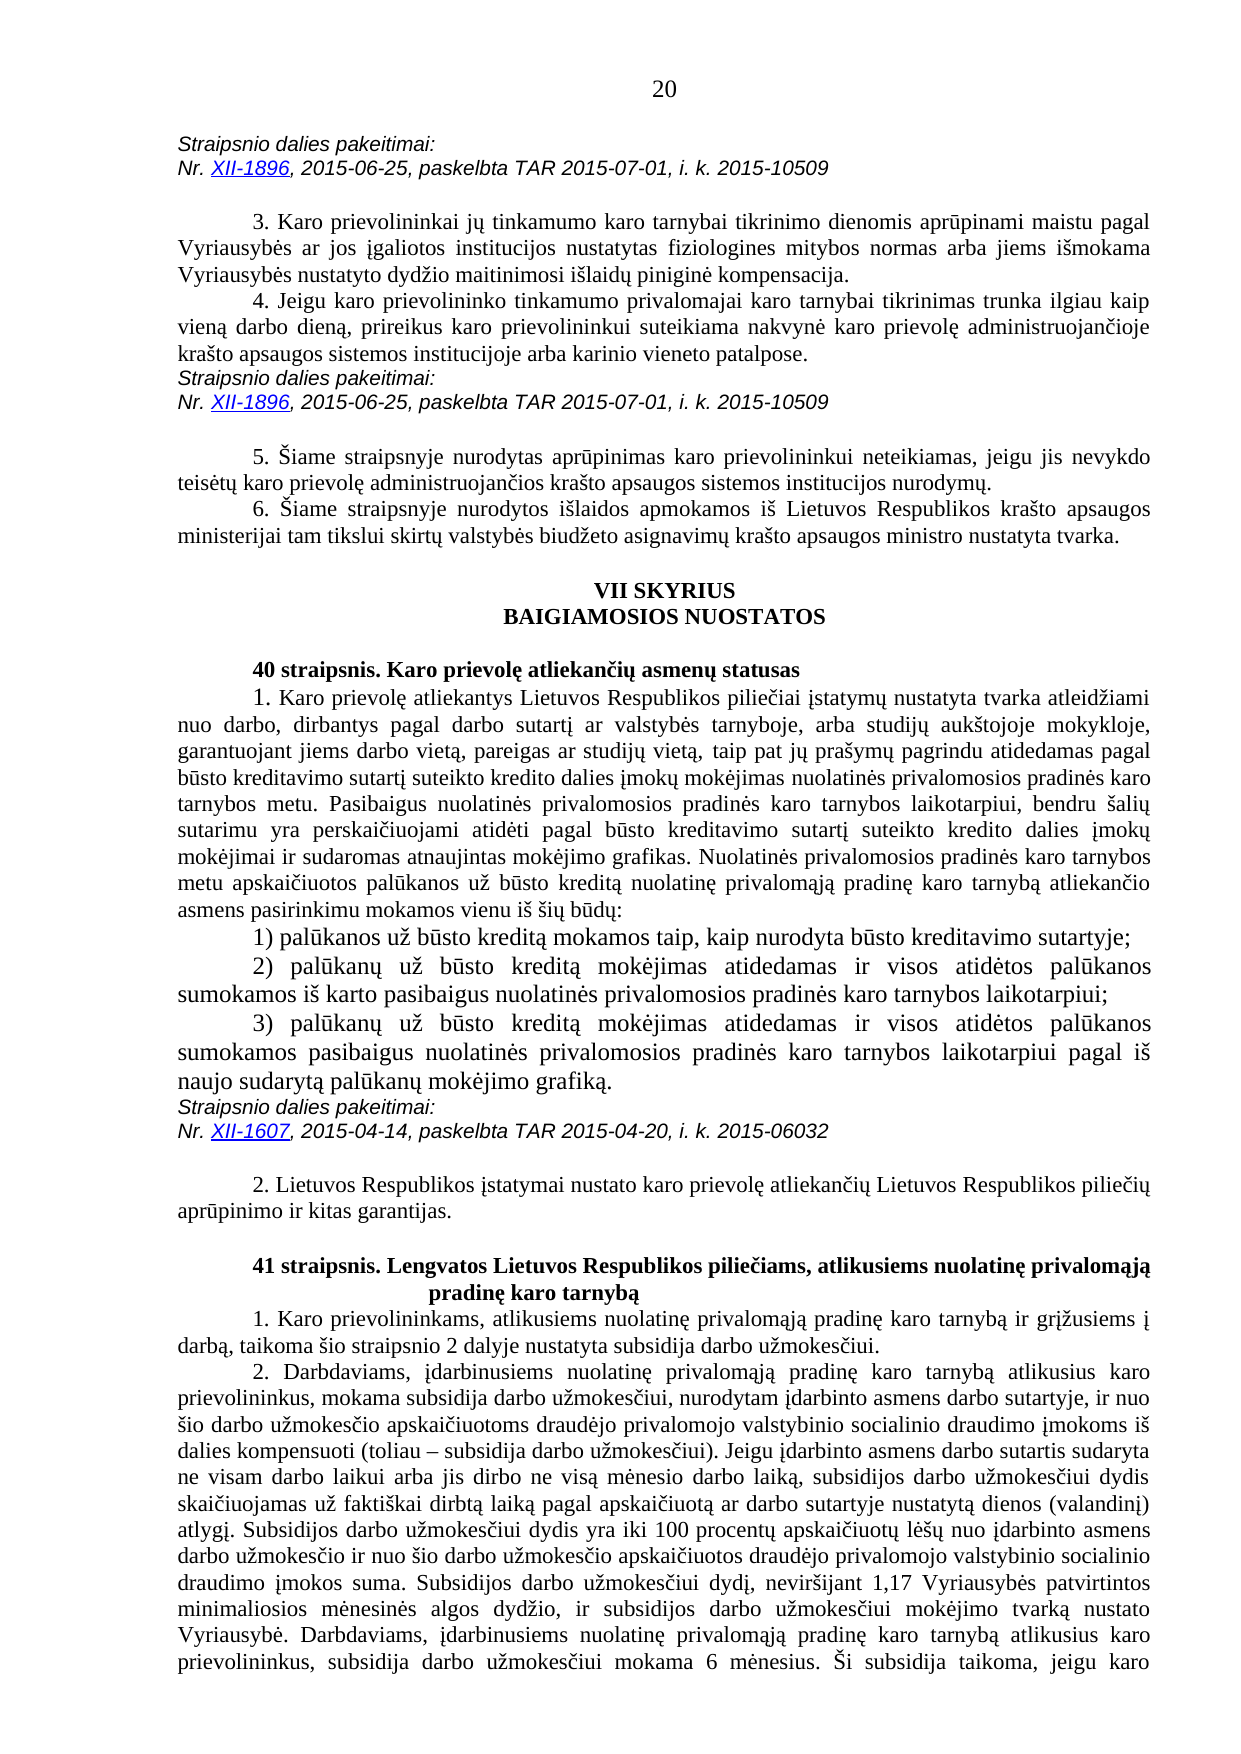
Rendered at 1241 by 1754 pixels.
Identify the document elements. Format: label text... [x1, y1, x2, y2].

text 1. Karo prievolininkams, atlikusiems nuolatinę privalomąją pradinę karo tarnybą ir grįžusiems į darbą, taikoma šio straipsnio 2 dalyje nustatyta subsidija darbo užmokesčiui. [177, 1305, 1152, 1358]
text Straipsnio dalies pakeitimai: [177, 131, 1152, 155]
text 1. Karo prievolę atliekantys Lietuvos Respublikos piliečiai įstatymų nustatyta tvarka atleidžiami nuo darbo, dirbantys pagal darbo sutartį ar valstybės tarnyboje, arba studijų aukštojoje mokykloje, garantuojant jiems darbo vietą, pareigas ar studijų vietą, taip pat jų prašymų pagrindu atidedamas pagal būsto kreditavimo sutartį suteikto kredito dalies įmokų mokėjimas nuolatinės privalomosios pradinės karo tarnybos metu. Pasibaigus nuolatinės privalomosios pradinės karo tarnybos laikotarpiui, bendru šalių sutarimu yra perskaičiuojami atidėti pagal būsto kreditavimo sutartį suteikto kredito dalies įmokų mokėjimai ir sudaromas atnaujintas mokėjimo grafikas. Nuolatinės privalomosios pradinės karo tarnybos metu apskaičiuotos palūkanos už būsto kreditą nuolatinę privalomąją pradinę karo tarnybą atliekančio asmens pasirinkimu mokamos vienu iš šių būdų: [177, 682, 1152, 922]
text Straipsnio dalies pakeitimai: [177, 1094, 1152, 1118]
text 5. Šiame straipsnyje nurodytas aprūpinimas karo prievolininkui neteikiamas, jeigu jis nevykdo teisėtų karo prievolę administruojančios krašto apsaugos sistemos institucijos nurodymų. [177, 443, 1152, 496]
text 2. Darbdaviams, įdarbinusiems nuolatinę privalomąją pradinę karo tarnybą atlikusius karo prievolininkus, mokama subsidija darbo užmokesčiui, nurodytam įdarbinto asmens darbo sutartyje, ir nuo šio darbo užmokesčio apskaičiuotoms draudėjo privalomojo valstybinio socialinio draudimo įmokoms iš dalies kompensuoti (toliau – subsidija darbo užmokesčiui). Jeigu įdarbinto asmens darbo sutartis sudaryta ne visam darbo laikui arba jis dirbo ne visą mėnesio darbo laiką, subsidijos darbo užmokesčiui dydis skaičiuojamas už faktiškai dirbtą laiką pagal apskaičiuotą ar darbo sutartyje nustatytą dienos (valandinį) atlygį. Subsidijos darbo užmokesčiui dydis yra iki 100 procentų apskaičiuotų lėšų nuo įdarbinto asmens darbo užmokesčio ir nuo šio darbo užmokesčio apskaičiuotos draudėjo privalomojo valstybinio socialinio draudimo įmokos suma. Subsidijos darbo užmokesčiui dydį, neviršijant 1,17 Vyriausybės patvirtintos minimaliosios mėnesinės algos dydžio, ir subsidijos darbo užmokesčiui mokėjimo tvarką nustato Vyriausybė. Darbdaviams, įdarbinusiems nuolatinę privalomąją pradinę karo tarnybą atlikusius karo prievolininkus, subsidija darbo užmokesčiui mokama 6 mėnesius. Ši subsidija taikoma, jeigu karo [177, 1358, 1152, 1674]
text BAIGIAMOSIOS NUOSTATOS [177, 603, 1152, 630]
text 40 straipsnis. Karo prievolę atliekančių asmenų statusas [177, 656, 1152, 682]
text 3. Karo prievolininkai jų tinkamumo karo tarnybai tikrinimo dienomis aprūpinami maistu pagal Vyriausybės ar jos įgaliotos institucijos nustatytas fiziologines mitybos normas arba jiems išmokama Vyriausybės nustatyto dydžio maitinimosi išlaidų piniginė kompensacija. [177, 208, 1152, 287]
text 3) palūkanų už būsto kreditą mokėjimas atidedamas ir visos atidėtos palūkanos sumokamos pasibaigus nuolatinės privalomosios pradinės karo tarnybos laikotarpiui pagal iš naujo sudarytą palūkanų mokėjimo grafiką. [177, 1008, 1152, 1094]
text 2) palūkanų už būsto kreditą mokėjimas atidedamas ir visos atidėtos palūkanos sumokamos iš karto pasibaigus nuolatinės privalomosios pradinės karo tarnybos laikotarpiui; [177, 951, 1152, 1008]
text Nr. XII-1896, 2015-06-25, paskelbta TAR 2015-07-01, i. k. 2015-10509 [177, 155, 1152, 179]
text Nr. XII-1896, 2015-06-25, paskelbta TAR 2015-07-01, i. k. 2015-10509 [177, 390, 1152, 414]
text 41 straipsnis. Lengvatos Lietuvos Respublikos piliečiams, atlikusiems nuolatinę privalomąją pradinę karo tarnybą [252, 1253, 1152, 1305]
text Nr. XII-1607, 2015-04-14, paskelbta TAR 2015-04-20, i. k. 2015-06032 [177, 1118, 1152, 1142]
text 6. Šiame straipsnyje nurodytos išlaidos apmokamos iš Lietuvos Respublikos krašto apsaugos ministerijai tam tikslui skirtų valstybės biudžeto asignavimų krašto apsaugos ministro nustatyta tvarka. [177, 496, 1152, 548]
text Straipsnio dalies pakeitimai: [177, 366, 1152, 390]
text 2. Lietuvos Respublikos įstatymai nustato karo prievolę atliekančių Lietuvos Respublikos piliečių aprūpinimo ir kitas garantijas. [177, 1171, 1152, 1224]
text 1) palūkanos už būsto kreditą mokamos taip, kaip nurodyta būsto kreditavimo sutartyje; [177, 922, 1152, 951]
text 4. Jeigu karo prievolininko tinkamumo privalomajai karo tarnybai tikrinimas trunka ilgiau kaip vieną darbo dieną, prireikus karo prievolininkui suteikiama nakvynė karo prievolę administruojančioje krašto apsaugos sistemos institucijoje arba karinio vieneto patalpose. [177, 287, 1152, 366]
text VII SKYRIUS [177, 577, 1152, 603]
